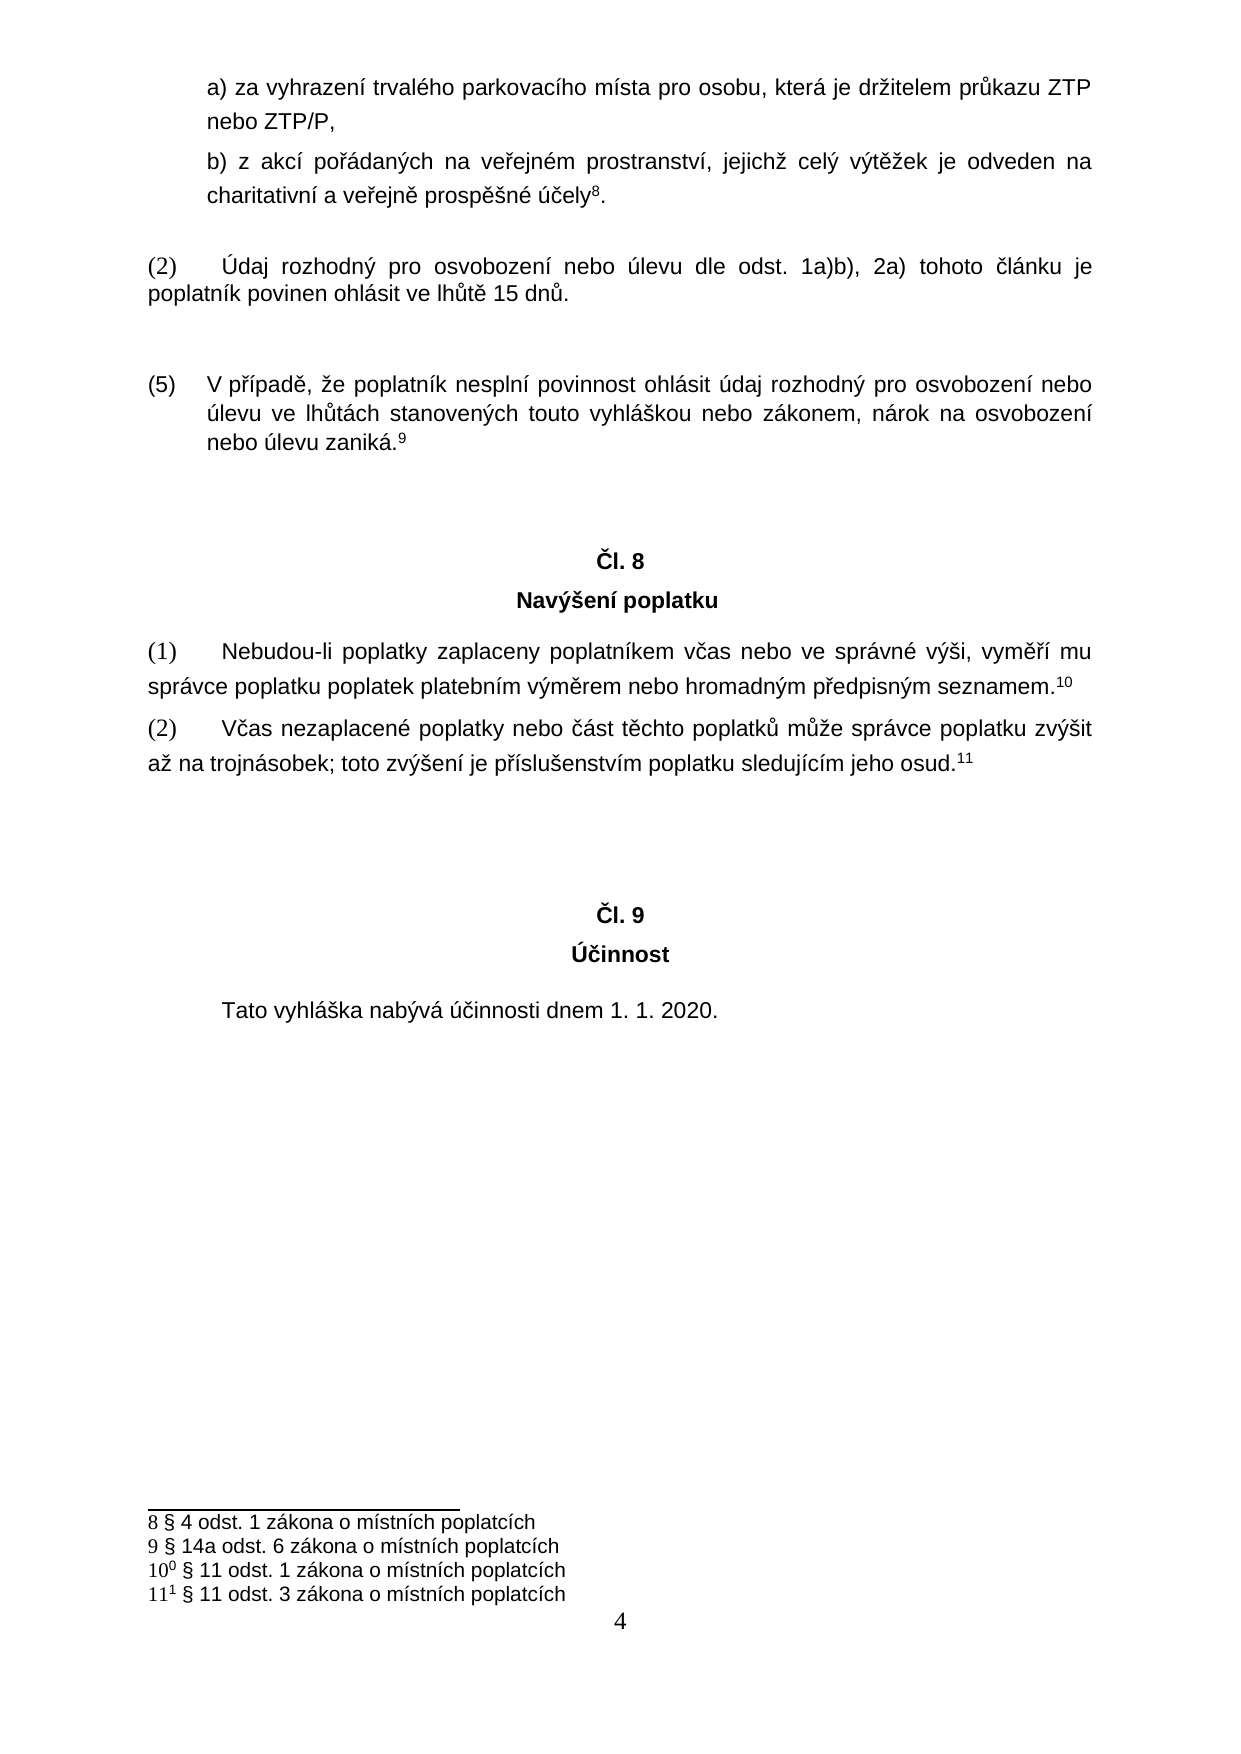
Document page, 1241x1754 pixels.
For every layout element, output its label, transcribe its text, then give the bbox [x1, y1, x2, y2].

list Údaj rozhodný pro osvobození nebo úlevu dle odst. 1a)b), 2a) tohoto článku je poplatník povinen ohlásit ve lhůtě 15 dnů. [148, 251, 1093, 306]
text Čl. 9 [148, 902, 1093, 929]
text Navýšení poplatku [148, 587, 1093, 613]
text § 4 odst. 1 zákona o místních poplatcích [148, 1510, 1093, 1534]
text § 14a odst. 6 zákona o místních poplatcích [148, 1534, 1093, 1558]
text Čl. 8 [148, 548, 1093, 574]
list Nebudou-li poplatky zaplaceny poplatníkem včas nebo ve správné výši, vyměří mu správce poplatku poplatek platebním výměrem nebo hromadným předpisným seznamem. [148, 636, 1093, 699]
list Včas nezaplacené poplatky nebo část těchto poplatků může správce poplatku zvýšit až na trojnásobek; toto zvýšení je příslušenstvím poplatku sledujícím jeho osud. [148, 713, 1093, 776]
text b) z akcí pořádaných na veřejném prostranství, jejichž celý výtěžek je odveden na charitativní a veřejně prospěšné účely. [207, 148, 1093, 209]
text (5) V případě, že poplatník nesplní povinnost ohlásit údaj rozhodný pro osvobození nebo úlevu ve lhůtách stanovených touto vyhláškou nebo zákonem, nárok na osvobození nebo úlevu zaniká. [148, 371, 1093, 455]
text a) za vyhrazení trvalého parkovacího místa pro osobu, která je držitelem průkazu ZTP nebo ZTP/P, [207, 74, 1093, 134]
text Účinnost [148, 941, 1093, 968]
text Tato vyhláška nabývá účinnosti dnem 1. 1. 2020. [148, 997, 1093, 1023]
list 1 § 11 odst. 3 zákona o místních poplatcích [148, 1582, 1093, 1606]
list 0 § 11 odst. 1 zákona o místních poplatcích [148, 1558, 1093, 1582]
